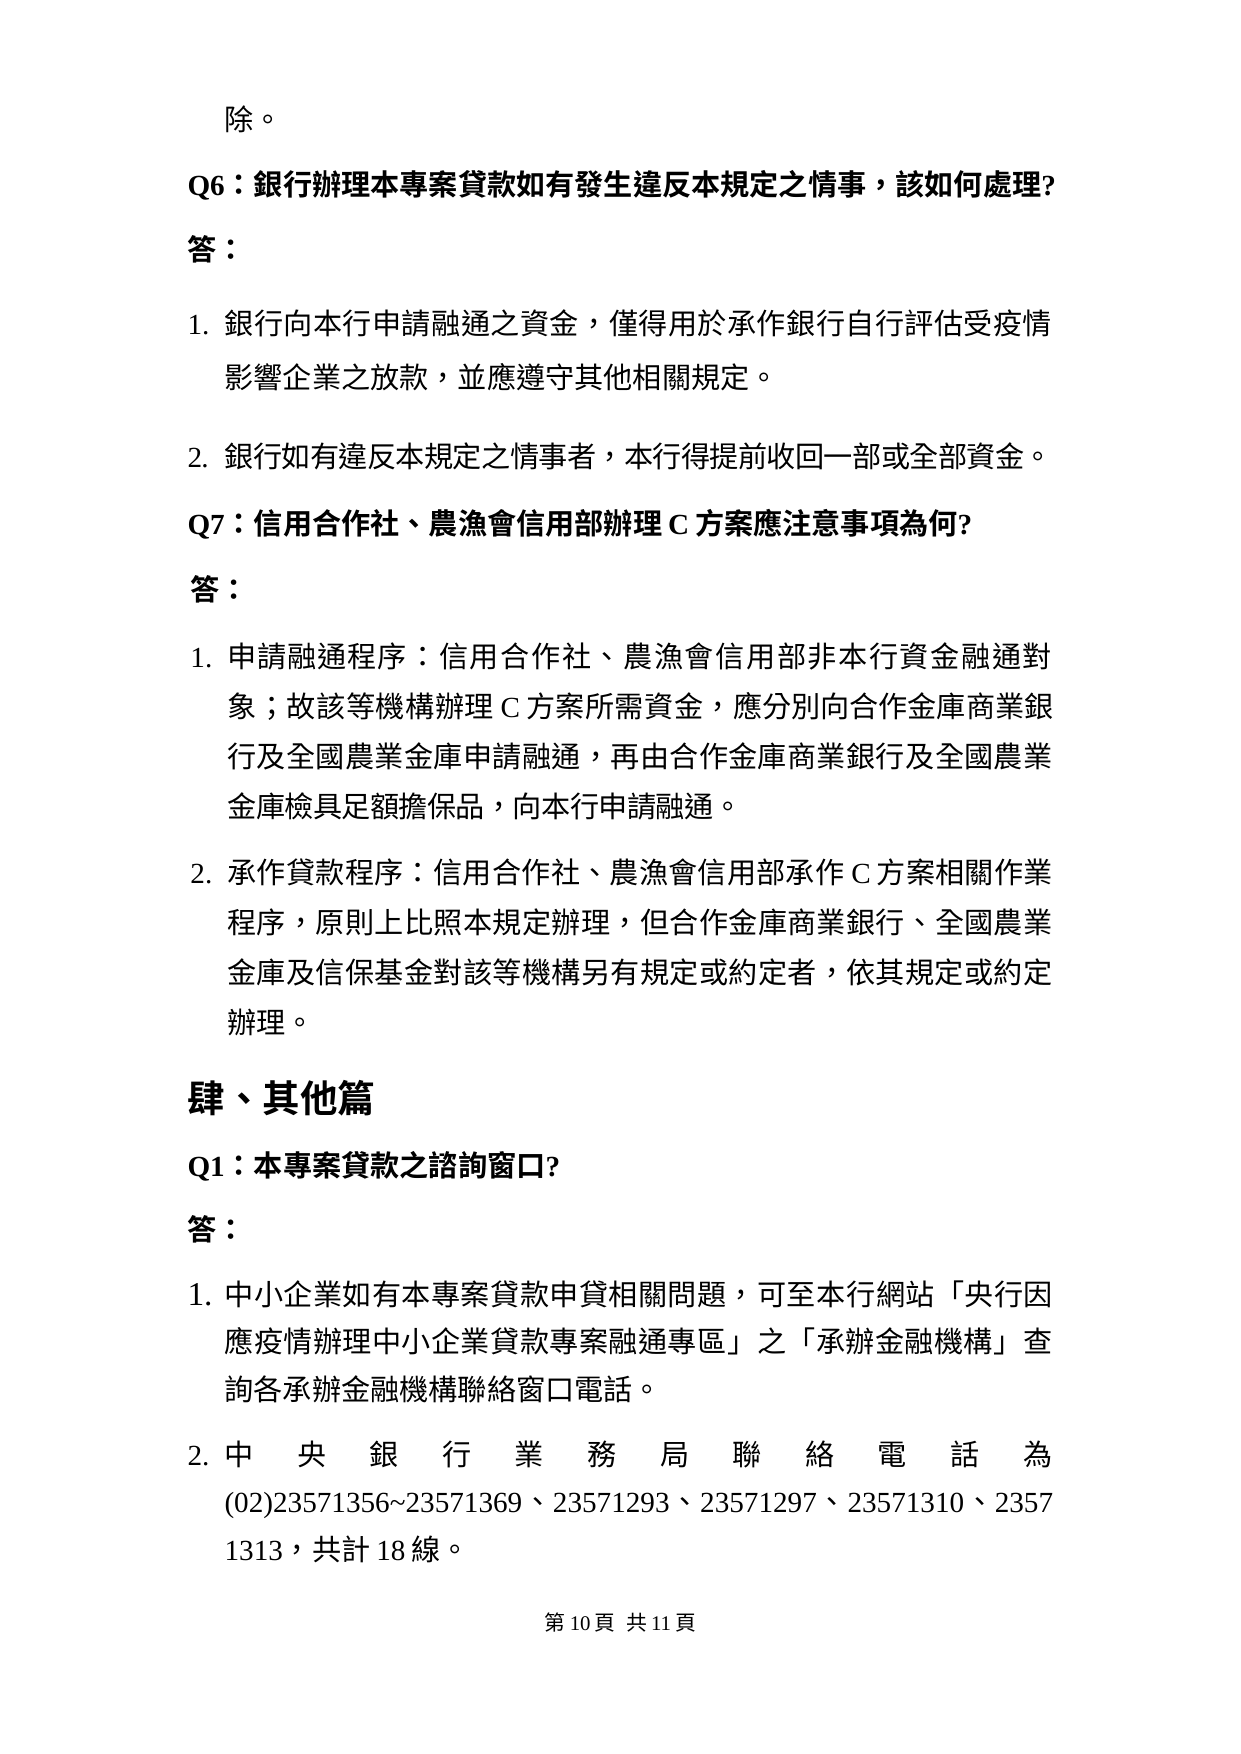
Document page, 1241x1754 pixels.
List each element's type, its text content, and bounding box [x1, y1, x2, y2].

list 中小企業如有本專案貸款申貸相關問題，可至本行網站「央行因應疫情辦理中小企業貸款專案融通專區」之「承辦金融機構」查詢各承辦金融機構聯絡窗口電話。 [187, 1267, 1053, 1410]
text Q1：本專案貸款之諮詢窗口? [187, 1138, 1053, 1186]
text Q7：信用合作社、農漁會信用部辦理C方案應注意事項為何? [187, 494, 1053, 544]
list 銀行如有違反本規定之情事者，本行得提前收回一部或全部資金。 [187, 424, 1053, 478]
text 答： [187, 221, 1053, 271]
list 申請融通程序：信用合作社、農漁會信用部非本行資金融通對象；故該等機構辦理C方案所需資金，應分別向合作金庫商業銀行及全國農業金庫申請融通，再由合作金庫商業銀行及全國農業金庫檢具足額擔保品，向本行申請融通。 [190, 627, 1053, 827]
list 承作貸款程序：信用合作社、農漁會信用部承作C方案相關作業程序，原則上比照本規定辦理，但合作金庫商業銀行、全國農業金庫及信保基金對該等機構另有規定或約定者，依其規定或約定辦理。 [190, 843, 1053, 1043]
list 有關以準備金乙戶存款為擔保品者，其「超額準備」流動準備資產項目之計算，按其未清償金額逐日自流動準備資產金額中扣除。 [187, 89, 1053, 141]
list 中央銀行業務局聯絡電話為(02)23571356~23571369、23571293、23571297、23571310、23571313，共計18線。 [187, 1427, 1053, 1570]
text 答： [190, 561, 1053, 611]
text Q6：銀行辦理本專案貸款如有發生違反本規定之情事，該如何處理? [187, 156, 1053, 206]
text 肆、其他篇 [187, 1072, 1053, 1122]
list 銀行向本行申請融通之資金，僅得用於承作銀行自行評估受疫情影響企業之放款，並應遵守其他相關規定。 [187, 291, 1053, 399]
text 答： [187, 1202, 1053, 1250]
